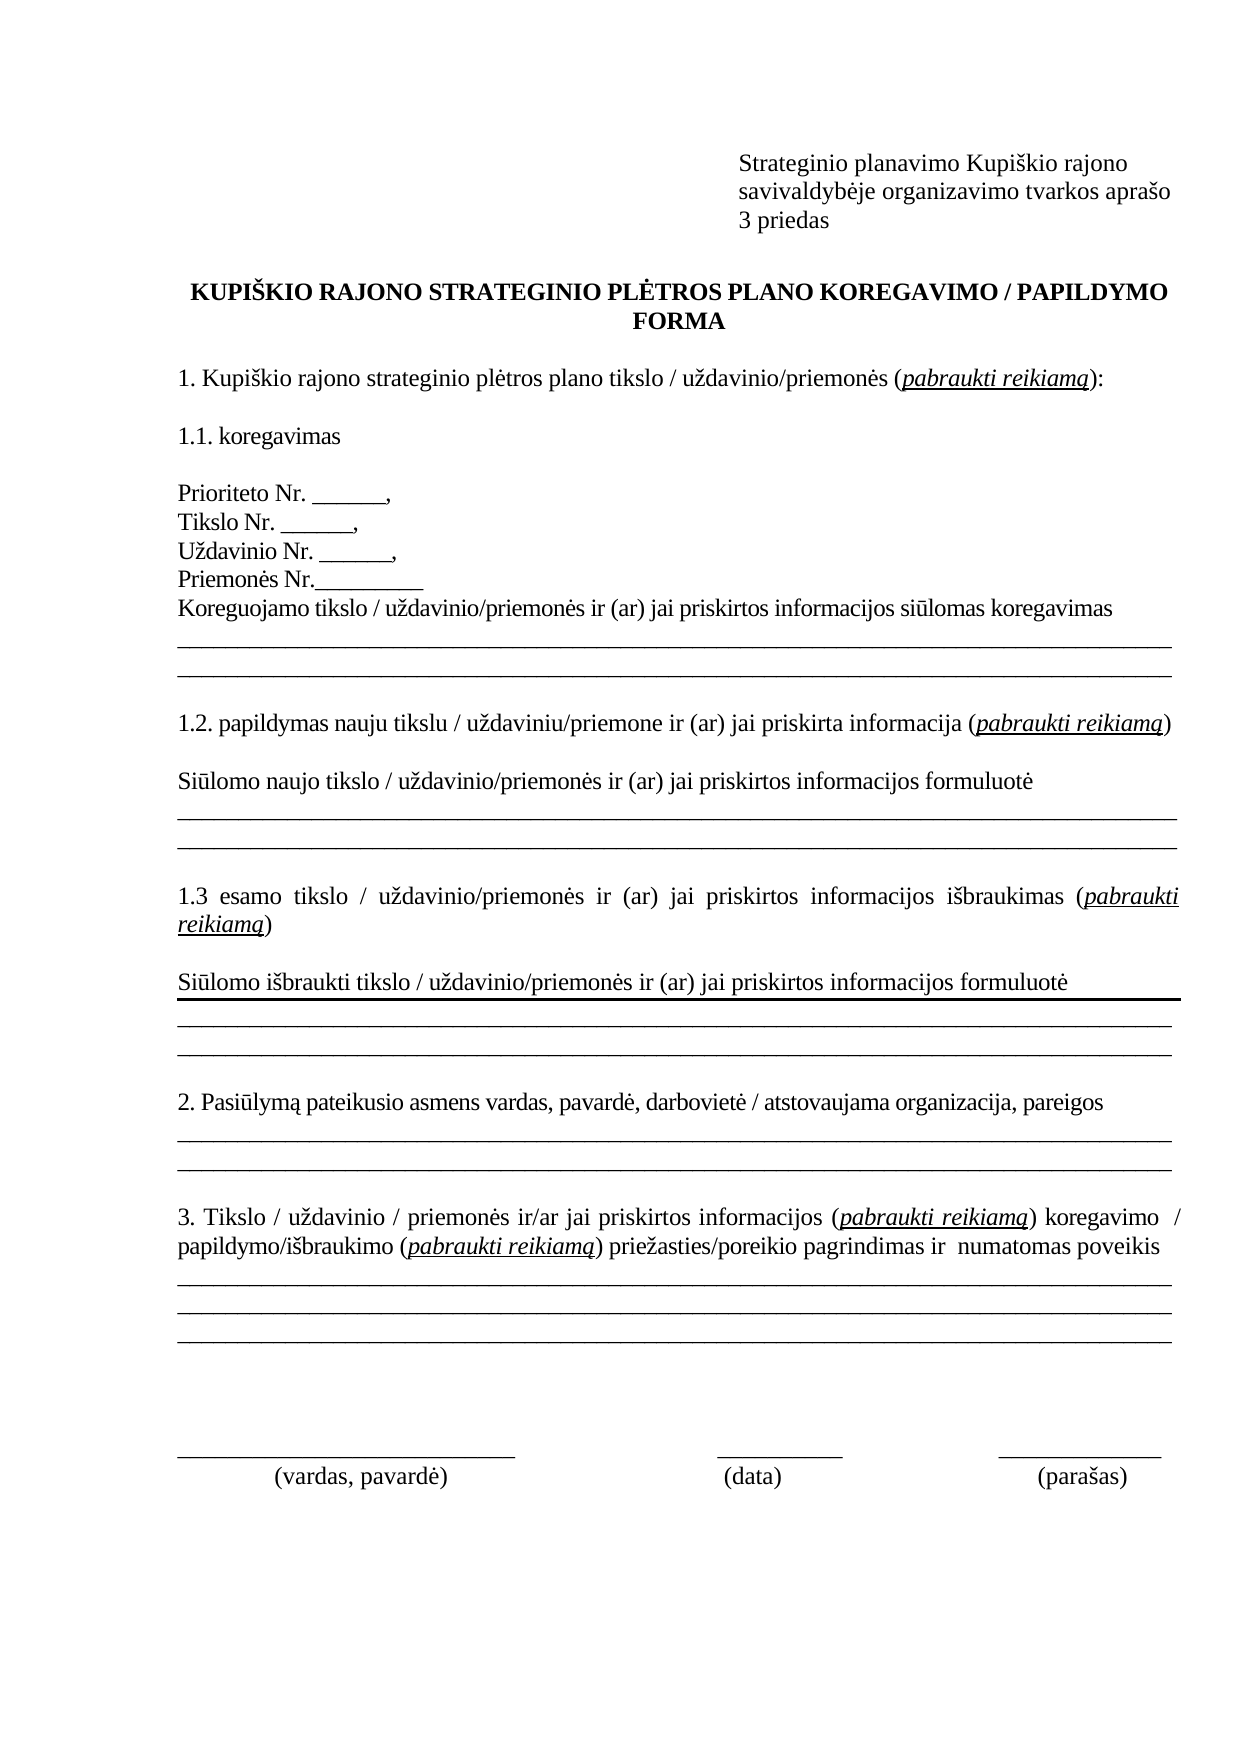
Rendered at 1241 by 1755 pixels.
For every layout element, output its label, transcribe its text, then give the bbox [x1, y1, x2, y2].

text 2. Pasiūlymą pateikusio asmens vardas, pavardė, darbovietė / atstovaujama organizacija, pareigos [177, 1087, 1181, 1116]
text Prioriteto Nr. ______, [177, 478, 1181, 507]
text ___________________________________________________________________________________ [177, 651, 1181, 679]
text 3. Tikslo / uždavinio / priemonės ir/ar jai priskirtos informacijos (pabraukti reikiamą) koregavimo / papildymo/išbraukimo (pabraukti reikiamą) priežasties/poreikio pagrindimas ir numatomas poveikis [177, 1202, 1181, 1260]
text Priemonės Nr._________ [177, 564, 1181, 593]
text ___________________________________________________________________________________ [177, 1317, 1181, 1346]
text 1.1. koregavimas [177, 421, 1181, 449]
text savivaldybėje organizavimo tvarkos aprašo [738, 176, 1181, 205]
text Koreguojamo tikslo / uždavinio/priemonės ir (ar) jai priskirtos informacijos siūlomas koregavimas [177, 593, 1181, 622]
text 1.3 esamo tikslo / uždavinio/priemonės ir (ar) jai priskirtos informacijos išbraukimas (pabraukti reikiamą) [177, 881, 1181, 938]
text 1.2. papildymas nauju tikslu / uždaviniu/priemone ir (ar) jai priskirta informacija (pabraukti reikiamą) [177, 708, 1181, 737]
text ___________________________________________________________________________________ [177, 1288, 1181, 1317]
text ___________________________________________________________________________________ [177, 1001, 1181, 1030]
text (vardas, pavardė) (data) (parašas) [177, 1461, 1181, 1490]
text ___________________________________________________________________________________ [177, 1030, 1181, 1058]
text ___________________________ __________ _____________ [177, 1432, 1181, 1461]
text Siūlomo naujo tikslo / uždavinio/priemonės ir (ar) jai priskirtos informacijos formuluotė [177, 766, 1181, 794]
text KUPIŠKIO RAJONO STRATEGINIO PLĖTROS PLANO KOREGAVIMO / PAPILDYMO FORMA [177, 277, 1181, 334]
text ___________________________________________________________________________________ [177, 622, 1181, 651]
text Siūlomo išbraukti tikslo / uždavinio/priemonės ir (ar) jai priskirtos informacijos formuluotė [177, 967, 1181, 998]
text 3 priedas [738, 205, 1181, 234]
text __________________________________________________________________________________ [177, 823, 1181, 852]
text __________________________________________________________________________________ [177, 794, 1181, 823]
text ___________________________________________________________________________________ [177, 1145, 1181, 1173]
text Uždavinio Nr. ______, [177, 536, 1181, 564]
text Strateginio planavimo Kupiškio rajono [738, 148, 1181, 176]
text ___________________________________________________________________________________ [177, 1116, 1181, 1145]
text Tikslo Nr. ______, [177, 507, 1181, 536]
text 1. Kupiškio rajono strateginio plėtros plano tikslo / uždavinio/priemonės (pabraukti reikiamą): [177, 363, 1181, 392]
text ___________________________________________________________________________________ [177, 1260, 1181, 1288]
